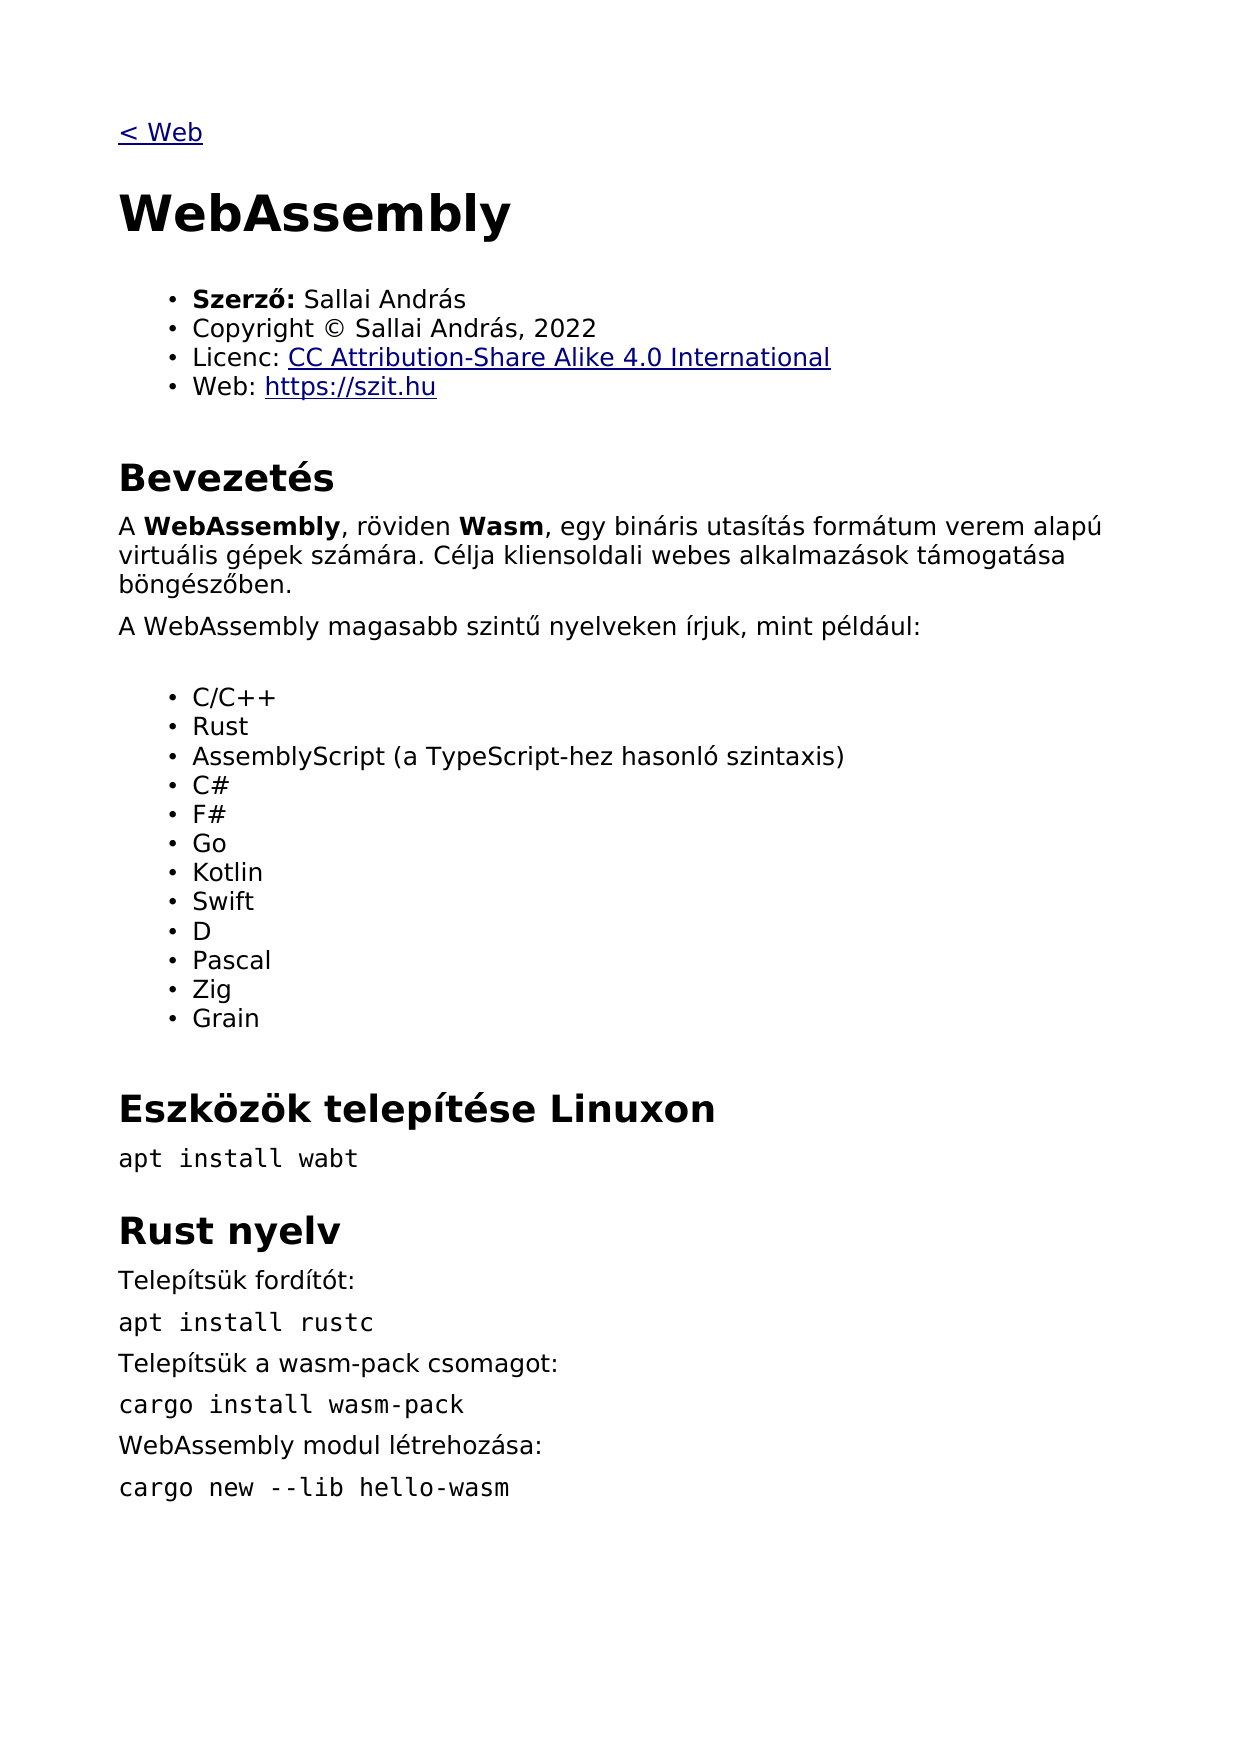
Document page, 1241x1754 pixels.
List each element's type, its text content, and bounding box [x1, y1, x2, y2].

list Kotlin [177, 858, 1122, 888]
text A WebAssembly magasabb szintű nyelveken írjuk, mint például: [118, 612, 1122, 641]
subtitle WebAssembly [118, 185, 1122, 243]
subtitle Eszközök telepítése Linuxon [118, 1088, 1122, 1132]
list Rust [177, 713, 1122, 742]
list Zig [177, 975, 1122, 1004]
list AssemblyScript (a TypeScript-hez hasonló szintaxis) [177, 742, 1122, 771]
text A WebAssembly, röviden Wasm, egy bináris utasítás formátum verem alapú virtuális gépek számára. Célja kliensoldali webes alkalmazások támogatása böngészőben. [118, 512, 1122, 600]
text < Web [118, 118, 1122, 147]
list Szerző: Sallai András [177, 285, 1122, 314]
text apt install wabt [118, 1144, 1122, 1173]
list Grain [177, 1004, 1122, 1033]
list F# [177, 800, 1122, 829]
text Telepítsük fordítót: [118, 1266, 1122, 1295]
list C/C++ [177, 683, 1122, 713]
list Swift [177, 888, 1122, 917]
list Pascal [177, 946, 1122, 975]
text apt install rustc [118, 1308, 1122, 1337]
text Telepítsük a wasm-pack csomagot: [118, 1349, 1122, 1378]
list C# [177, 771, 1122, 800]
text cargo new --lib hello-wasm [118, 1473, 1122, 1502]
list Web: https://szit.hu [177, 372, 1122, 402]
text cargo install wasm-pack [118, 1390, 1122, 1419]
list D [177, 917, 1122, 946]
subtitle Rust nyelv [118, 1210, 1122, 1254]
list Go [177, 829, 1122, 858]
list Licenc: CC Attribution-Share Alike 4.0 International [177, 343, 1122, 372]
text WebAssembly modul létrehozása: [118, 1431, 1122, 1461]
list Copyright © Sallai András, 2022 [177, 314, 1122, 343]
subtitle Bevezetés [118, 456, 1122, 500]
